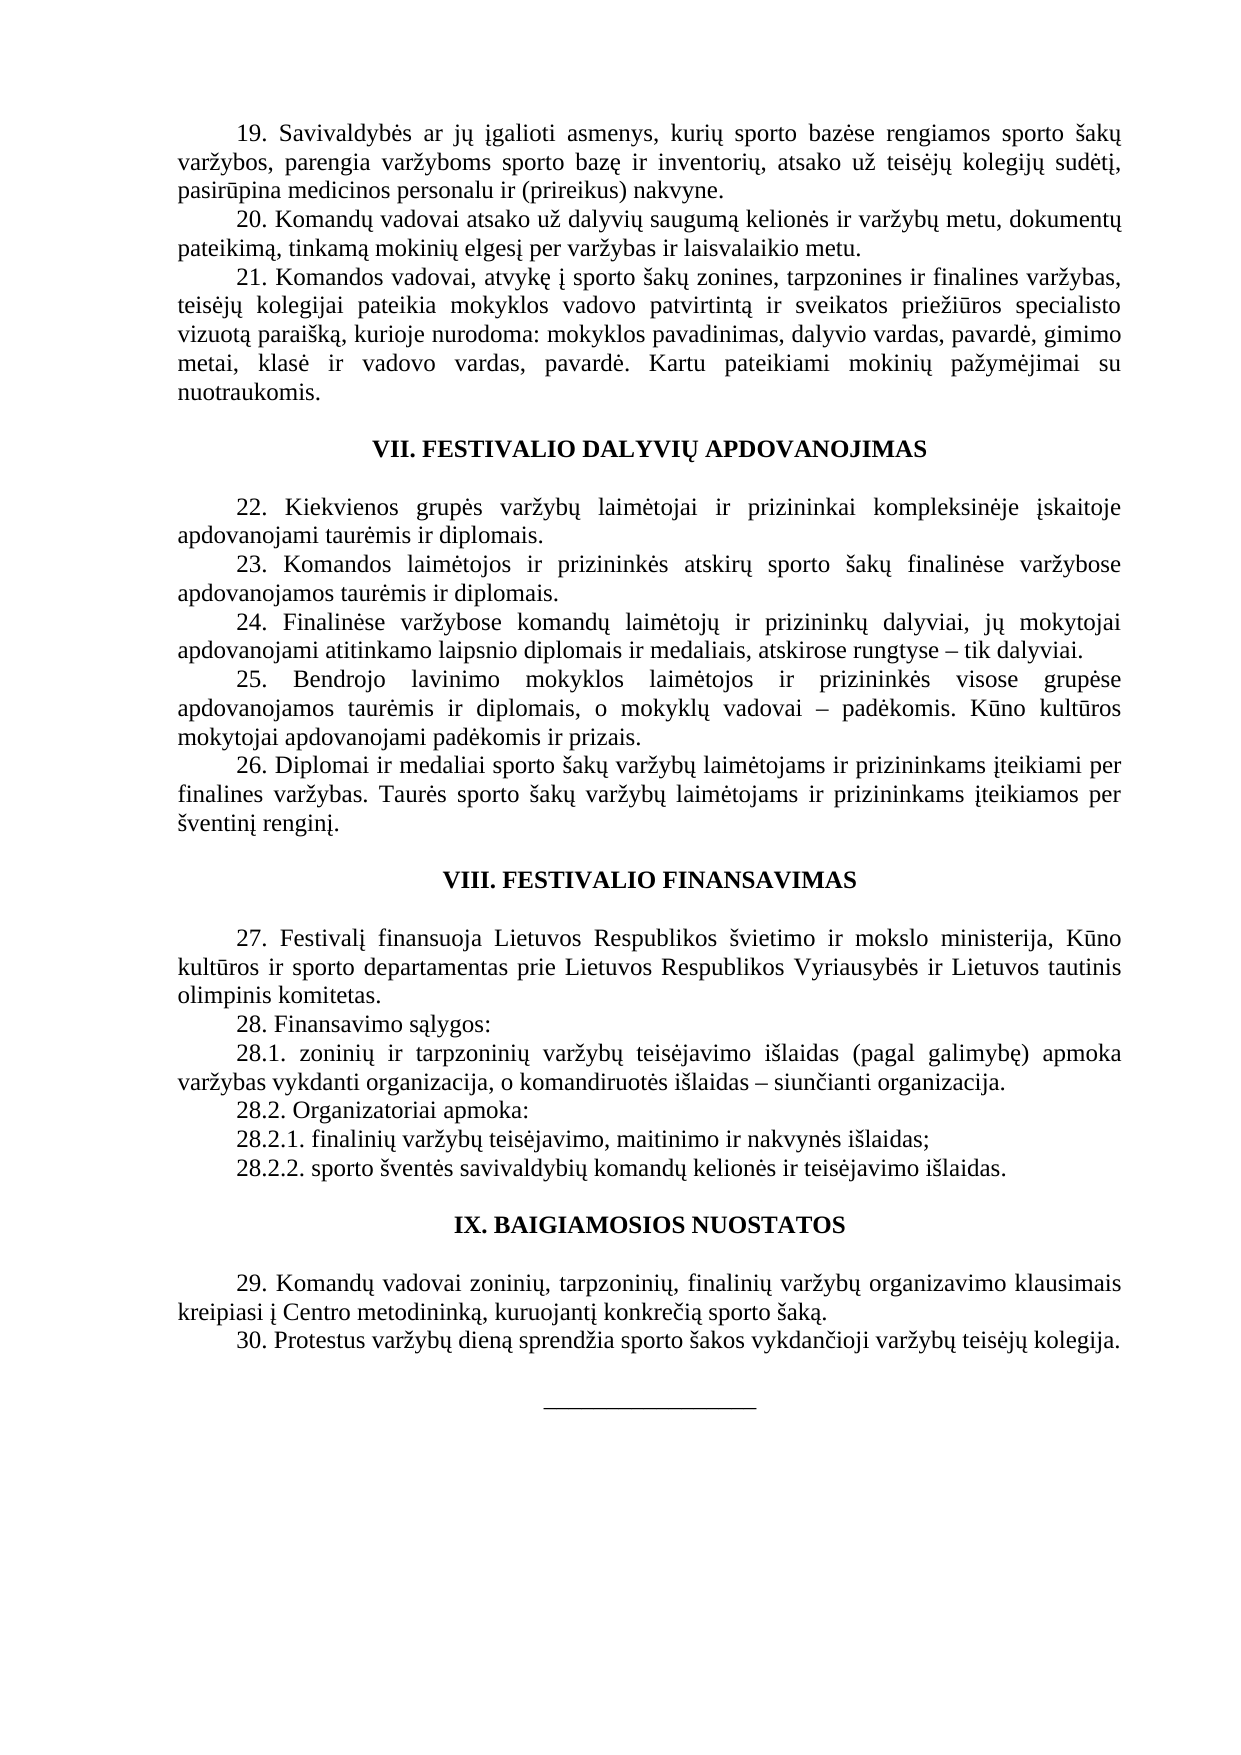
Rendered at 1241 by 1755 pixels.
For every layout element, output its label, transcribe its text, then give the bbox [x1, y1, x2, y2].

text 23. Komandos laimėtojos ir prizininkės atskirų sporto šakų finalinėse varžybose apdovanojamos taurėmis ir diplomais. [177, 549, 1122, 607]
text 22. Kiekvienos grupės varžybų laimėtojai ir prizininkai kompleksinėje įskaitoje apdovanojami taurėmis ir diplomais. [177, 492, 1122, 549]
text VII. FESTIVALIO DALYVIŲ APDOVANOJIMAS [177, 434, 1122, 463]
text 28.2.1. finalinių varžybų teisėjavimo, maitinimo ir nakvynės išlaidas; [177, 1124, 1122, 1153]
text 20. Komandų vadovai atsako už dalyvių saugumą kelionės ir varžybų metu, dokumentų pateikimą, tinkamą mokinių elgesį per varžybas ir laisvalaikio metu. [177, 204, 1122, 262]
text 25. Bendrojo lavinimo mokyklos laimėtojos ir prizininkės visose grupėse apdovanojamos taurėmis ir diplomais, o mokyklų vadovai – padėkomis. Kūno kultūros mokytojai apdovanojami padėkomis ir prizais. [177, 664, 1122, 751]
text 28.2.2. sporto šventės savivaldybių komandų kelionės ir teisėjavimo išlaidas. [177, 1153, 1122, 1182]
text 21. Komandos vadovai, atvykę į sporto šakų zonines, tarpzonines ir finalines varžybas, teisėjų kolegijai pateikia mokyklos vadovo patvirtintą ir sveikatos priežiūros specialisto vizuotą paraišką, kurioje nurodoma: mokyklos pavadinimas, dalyvio vardas, pavardė, gimimo metai, klasė ir vadovo vardas, pavardė. Kartu pateikiami mokinių pažymėjimai su nuotraukomis. [177, 262, 1122, 406]
text 28.1. zoninių ir tarpzoninių varžybų teisėjavimo išlaidas (pagal galimybę) apmoka varžybas vykdanti organizacija, o komandiruotės išlaidas – siunčianti organizacija. [177, 1038, 1122, 1096]
text 28.2. Organizatoriai apmoka: [177, 1096, 1122, 1124]
text 27. Festivalį finansuoja Lietuvos Respublikos švietimo ir mokslo ministerija, Kūno kultūros ir sporto departamentas prie Lietuvos Respublikos Vyriausybės ir Lietuvos tautinis olimpinis komitetas. [177, 923, 1122, 1009]
text 30. Protestus varžybų dieną sprendžia sporto šakos vykdančioji varžybų teisėjų kolegija. [177, 1326, 1122, 1354]
text _________________ [177, 1383, 1122, 1412]
text 28. Finansavimo sąlygos: [177, 1009, 1122, 1038]
text IX. BAIGIAMOSIOS NUOSTATOS [177, 1211, 1122, 1239]
text 19. Savivaldybės ar jų įgalioti asmenys, kurių sporto bazėse rengiamos sporto šakų varžybos, parengia varžyboms sporto bazę ir inventorių, atsako už teisėjų kolegijų sudėtį, pasirūpina medicinos personalu ir (prireikus) nakvyne. [177, 118, 1122, 204]
text VIII. FESTIVALIO FINANSAVIMAS [177, 866, 1122, 894]
text 24. Finalinėse varžybose komandų laimėtojų ir prizininkų dalyviai, jų mokytojai apdovanojami atitinkamo laipsnio diplomais ir medaliais, atskirose rungtyse – tik dalyviai. [177, 607, 1122, 664]
text 26. Diplomai ir medaliai sporto šakų varžybų laimėtojams ir prizininkams įteikiami per finalines varžybas. Taurės sporto šakų varžybų laimėtojams ir prizininkams įteikiamos per šventinį renginį. [177, 751, 1122, 837]
text 29. Komandų vadovai zoninių, tarpzoninių, finalinių varžybų organizavimo klausimais kreipiasi į Centro metodininką, kuruojantį konkrečią sporto šaką. [177, 1268, 1122, 1326]
